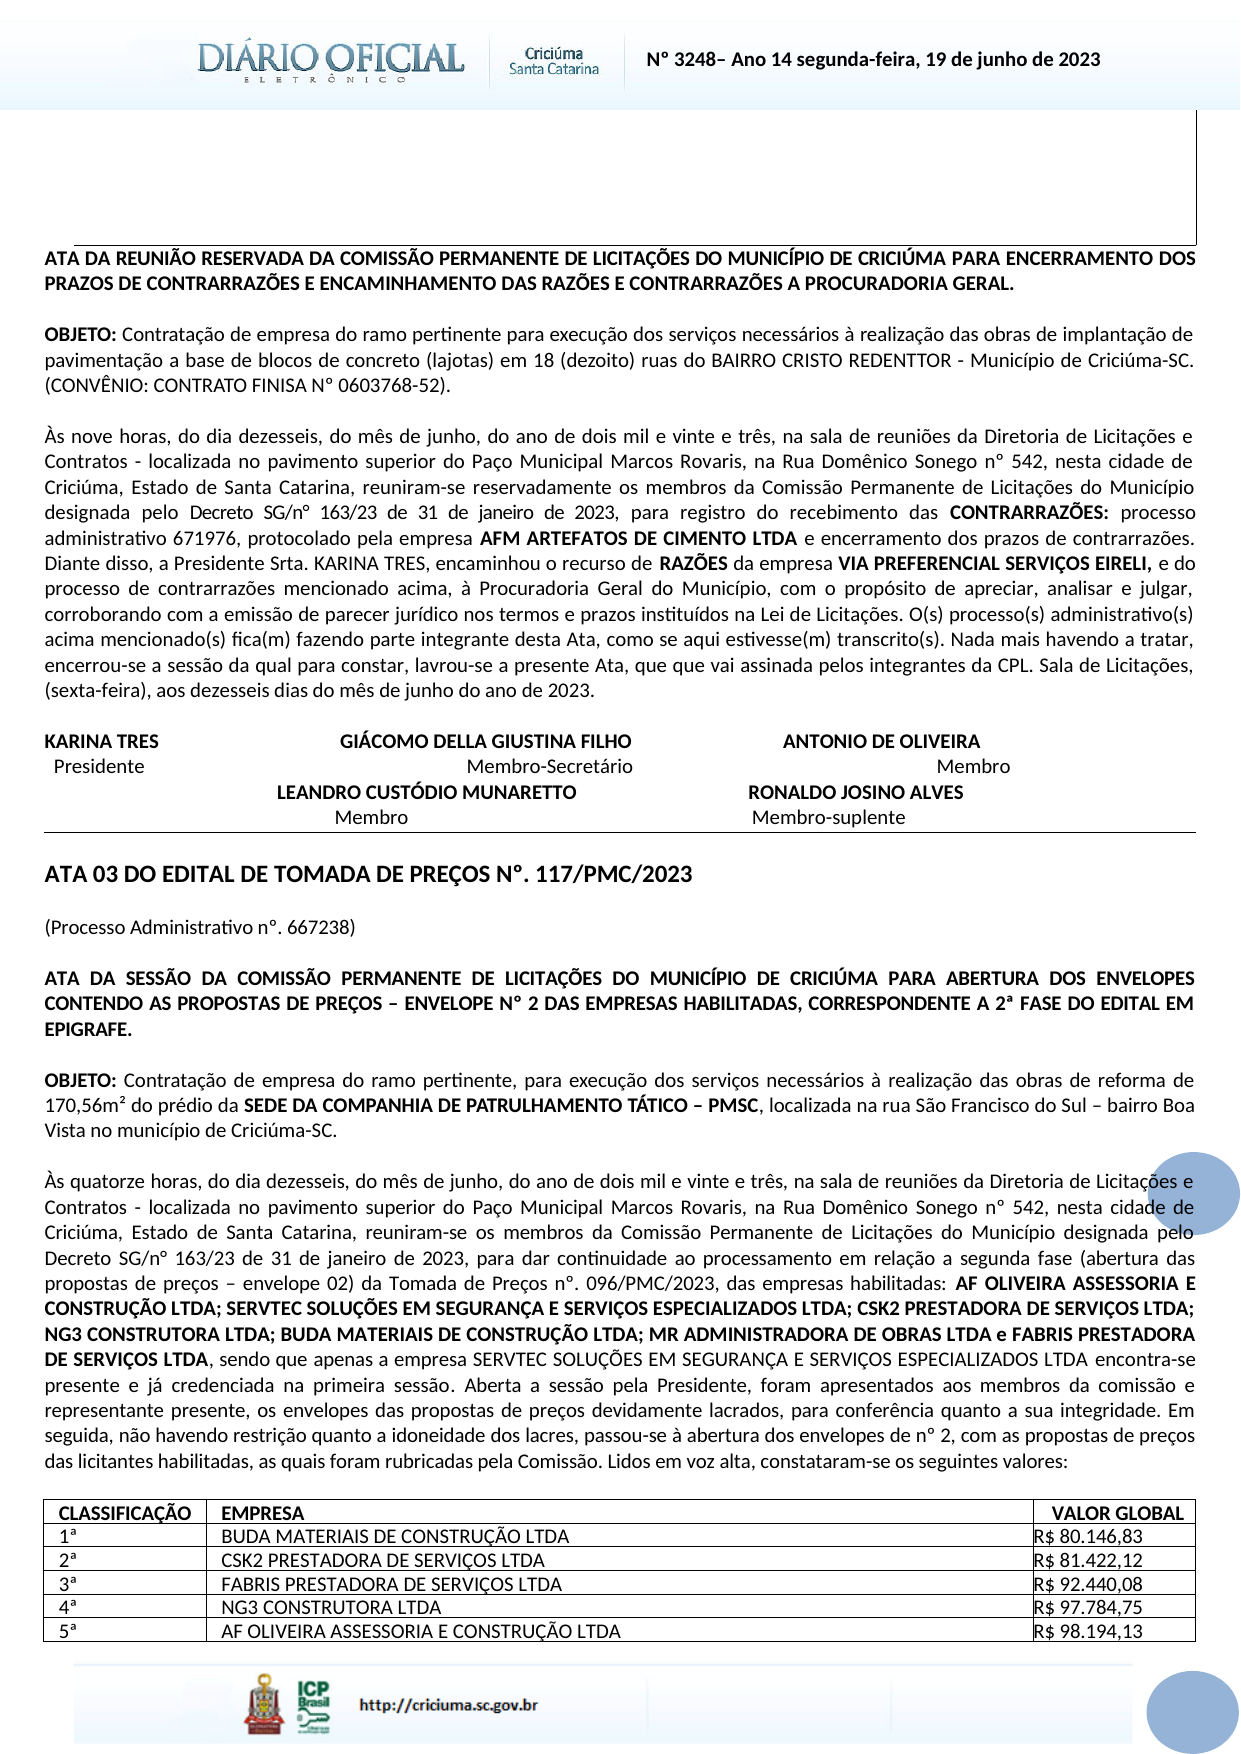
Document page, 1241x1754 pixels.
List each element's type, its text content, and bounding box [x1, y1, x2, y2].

table_cell R$ 97.784,75 [1034, 1595, 1195, 1617]
table_cell R$ 98.194,13 [1034, 1618, 1195, 1641]
table_cell R$ 81.422,12 [1034, 1547, 1195, 1570]
table_cell FABRIS PRESTADORA DE SERVIÇOS LTDA [207, 1571, 1033, 1593]
table_header VALOR GLOBAL [1034, 1500, 1195, 1522]
text Às nove horas, do dia dezesseis, do mês de junho, do ano de dois mil e vinte e três, na sala de reuniões da Diretoria de Licitações e Contratos - localizada no pavimento superior do Paço Municipal Marcos Rovaris, na Rua Domênico Sonego nº 542, nesta cidade de Criciúma, Estado de Santa Catarina, reuniram-se reservadamente os membros da Comissão Permanente de Licitações do Município designada pelo Decreto SG/n° 163/23 de 31 de janeiro de 2023, para registro do recebimento das CONTRARRAZÕES: processo administrativo 671976, protocolado pela empresa AFM ARTEFATOS DE CIMENTO LTDA e encerramento dos prazos de contrarrazões. Diante disso, a Presidente Srta. KARINA TRES, encaminhou o recurso de RAZÕES da empresa VIA PREFERENCIAL SERVIÇOS EIRELI, e do processo de contrarrazões mencionado acima, à Procuradoria Geral do Município, com o propósito de apreciar, analisar e julgar, corroborando com a emissão de parecer jurídico nos termos e prazos instituídos na Lei de Licitações. O(s) processo(s) administrativo(s) acima mencionado(s) fica(m) fazendo parte integrante desta Ata, como se aqui estivesse(m) transcrito(s). Nada mais havendo a tratar, encerrou-se a sessão da qual para constar, lavrou-se a presente Ata, que que vai assinada pelos integrantes da CPL. Sala de Licitações, (sexta-feira), aos dezesseis dias do mês de junho do ano de 2023. [44, 423, 1196, 703]
text OBJETO: Contratação de empresa do ramo pertinente para execução dos serviços necessários à realização das obras de implantação de pavimentação a base de blocos de concreto (lajotas) em 18 (dezoito) ruas do BAIRRO CRISTO REDENTTOR - Município de Criciúma-SC. (CONVÊNIO: CONTRATO FINISA Nº 0603768-52). [44, 321, 1196, 398]
table_header EMPRESA [207, 1500, 1033, 1522]
table_cell NG3 CONSTRUTORA LTDA [207, 1595, 1033, 1617]
text (Processo Administrativo nº. 667238) [44, 914, 1196, 940]
table_cell BUDA MATERIAIS DE CONSTRUÇÃO LTDA [207, 1524, 1033, 1546]
table_header CLASSIFICAÇÃO [44, 1500, 206, 1522]
table_cell 5ª [44, 1618, 206, 1641]
table_cell 1ª [44, 1524, 206, 1546]
text Membro Membro-suplente [44, 804, 1196, 832]
table_cell R$ 92.440,08 [1034, 1571, 1195, 1593]
text ATA 03 DO EDITAL DE TOMADA DE PREÇOS Nº. 117/PMC/2023 [44, 858, 1196, 889]
table_cell 4ª [44, 1595, 206, 1617]
text ATA DA REUNIÃO RESERVADA DA COMISSÃO PERMANENTE DE LICITAÇÕES DO MUNICÍPIO DE CRICIÚMA PARA ENCERRAMENTO DOS PRAZOS DE CONTRARRAZÕES E ENCAMINHAMENTO DAS RAZÕES E CONTRARRAZÕES A PROCURADORIA GERAL. [44, 245, 1196, 296]
text ATA DA SESSÃO DA COMISSÃO PERMANENTE DE LICITAÇÕES DO MUNICÍPIO DE CRICIÚMA PARA ABERTURA DOS ENVELOPES CONTENDO AS PROPOSTAS DE PREÇOS – ENVELOPE Nº 2 DAS EMPRESAS HABILITADAS, CORRESPONDENTE A 2ª FASE DO EDITAL EM EPIGRAFE. [44, 965, 1196, 1041]
table_cell 3ª [44, 1571, 206, 1593]
text LEANDRO CUSTÓDIO MUNARETTO RONALDO JOSINO ALVES [44, 779, 1196, 804]
text Às quatorze horas, do dia dezesseis, do mês de junho, do ano de dois mil e vinte e três, na sala de reuniões da Diretoria de Licitações e Contratos - localizada no pavimento superior do Paço Municipal Marcos Rovaris, na Rua Domênico Sonego nº 542, nesta cidade de Criciúma, Estado de Santa Catarina, reuniram-se os membros da Comissão Permanente de Licitações do Município designada pelo Decreto SG/n° 163/23 de 31 de janeiro de 2023, para dar continuidade ao processamento em relação a segunda fase (abertura das propostas de preços – envelope 02) da Tomada de Preços nº. 096/PMC/2023, das empresas habilitadas: AF OLIVEIRA ASSESSORIA E CONSTRUÇÃO LTDA; SERVTEC SOLUÇÕES EM SEGURANÇA E SERVIÇOS ESPECIALIZADOS LTDA; CSK2 PRESTADORA DE SERVIÇOS LTDA; NG3 CONSTRUTORA LTDA; BUDA MATERIAIS DE CONSTRUÇÃO LTDA; MR ADMINISTRADORA DE OBRAS LTDA e FABRIS PRESTADORA DE SERVIÇOS LTDA, sendo que apenas a empresa SERVTEC SOLUÇÕES EM SEGURANÇA E SERVIÇOS ESPECIALIZADOS LTDA encontra-se presente e já credenciada na primeira sessão. Aberta a sessão pela Presidente, foram apresentados aos membros da comissão e representante presente, os envelopes das propostas de preços devidamente lacrados, para conferência quanto a sua integridade. Em seguida, não havendo restrição quanto a idoneidade dos lacres, passou-se à abertura dos envelopes de nº 2, com as propostas de preços das licitantes habilitadas, as quais foram rubricadas pela Comissão. Lidos em voz alta, constataram-se os seguintes valores: [44, 1168, 1196, 1473]
table_cell CSK2 PRESTADORA DE SERVIÇOS LTDA [207, 1547, 1033, 1570]
table_cell 2ª [44, 1547, 206, 1570]
table_cell R$ 80.146,83 [1034, 1524, 1195, 1546]
text KARINA TRES GIÁCOMO DELLA GIUSTINA FILHO ANTONIO DE OLIVEIRA [44, 728, 1196, 753]
table_cell AF OLIVEIRA ASSESSORIA E CONSTRUÇÃO LTDA [207, 1618, 1033, 1641]
text Presidente Membro-Secretário Membro [44, 753, 1196, 779]
text OBJETO: Contratação de empresa do ramo pertinente, para execução dos serviços necessários à realização das obras de reforma de 170,56m² do prédio da SEDE DA COMPANHIA DE PATRULHAMENTO TÁTICO – PMSC, localizada na rua São Francisco do Sul – bairro Boa Vista no município de Criciúma-SC. [44, 1067, 1196, 1143]
